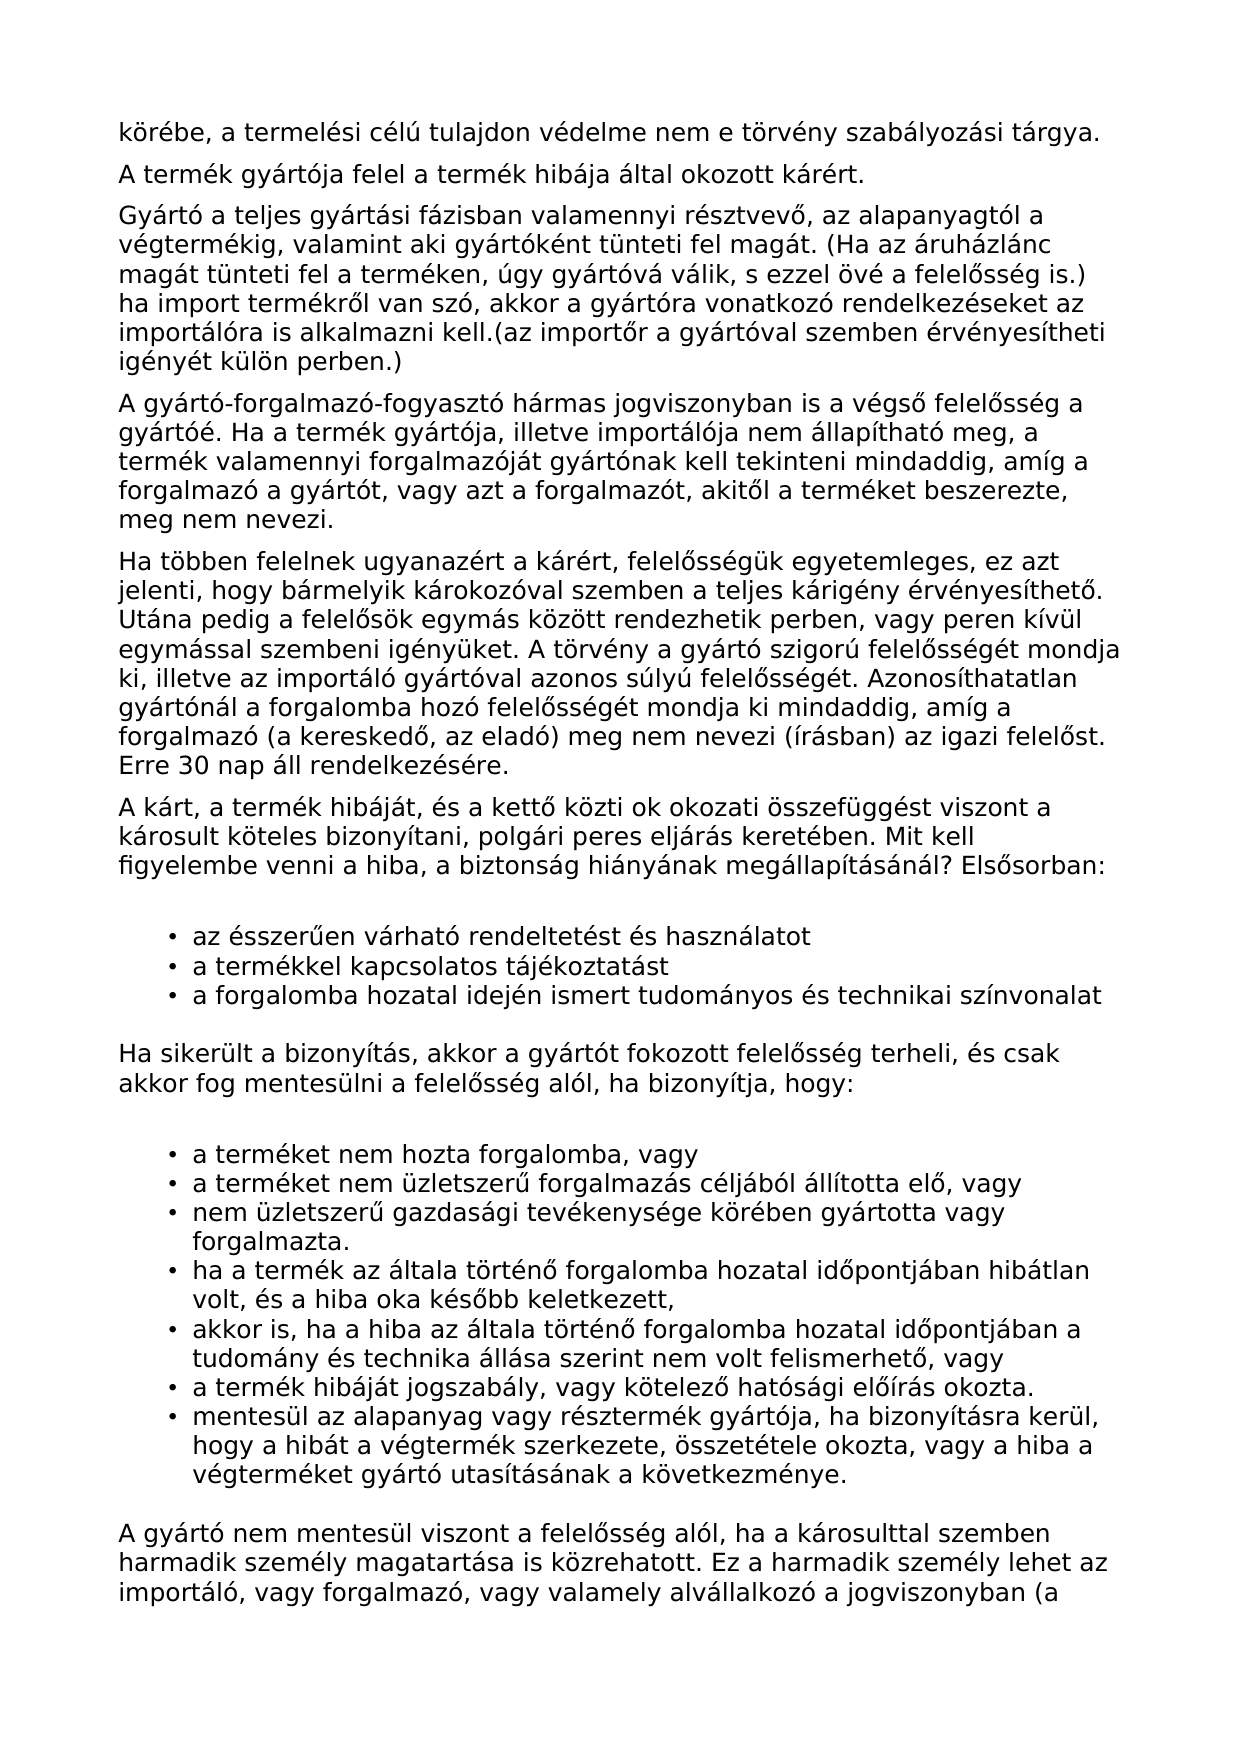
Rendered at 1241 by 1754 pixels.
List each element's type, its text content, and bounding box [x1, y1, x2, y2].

list mentesül az alapanyag vagy résztermék gyártója, ha bizonyításra kerül, hogy a hibát a végtermék szerkezete, összetétele okozta, vagy a hiba a végterméket gyártó utasításának a következménye. [177, 1402, 1122, 1490]
text körébe, a termelési célú tulajdon védelme nem e törvény szabályozási tárgya. [118, 118, 1122, 147]
list a forgalomba hozatal idején ismert tudományos és technikai színvonalat [177, 981, 1122, 1010]
text A gyártó-forgalmazó-fogyasztó hármas jogviszonyban is a végső felelősség a gyártóé. Ha a termék gyártója, illetve importálója nem állapítható meg, a termék valamennyi forgalmazóját gyártónak kell tekinteni mindaddig, amíg a forgalmazó a gyártót, vagy azt a forgalmazót, akitől a terméket beszerezte, meg nem nevezi. [118, 389, 1122, 535]
text Ha többen felelnek ugyanazért a kárért, felelősségük egyetemleges, ez azt jelenti, hogy bármelyik károkozóval szemben a teljes kárigény érvényesíthető. Utána pedig a felelősök egymás között rendezhetik perben, vagy peren kívül egymással szembeni igényüket. A törvény a gyártó szigorú felelősségét mondja ki, illetve az importáló gyártóval azonos súlyú felelősségét. Azonosíthatatlan gyártónál a forgalomba hozó felelősségét mondja ki mindaddig, amíg a forgalmazó (a kereskedő, az eladó) meg nem nevezi (írásban) az igazi felelőst. Erre 30 nap áll rendelkezésére. [118, 547, 1122, 781]
text Ha sikerült a bizonyítás, akkor a gyártót fokozott felelősség terheli, és csak akkor fog mentesülni a felelősség alól, ha bizonyítja, hogy: [118, 1039, 1122, 1098]
list a terméket nem üzletszerű forgalmazás céljából állította elő, vagy [177, 1169, 1122, 1198]
list az ésszerűen várható rendeltetést és használatot [177, 923, 1122, 952]
text A termék gyártója felel a termék hibája által okozott kárért. [118, 160, 1122, 189]
list a terméket nem hozta forgalomba, vagy [177, 1140, 1122, 1169]
list ha a termék az általa történő forgalomba hozatal időpontjában hibátlan volt, és a hiba oka később keletkezett, [177, 1257, 1122, 1315]
list akkor is, ha a hiba az általa történő forgalomba hozatal időpontjában a tudomány és technika állása szerint nem volt felismerhető, vagy [177, 1315, 1122, 1373]
text Gyártó a teljes gyártási fázisban valamennyi résztvevő, az alapanyagtól a végtermékig, valamint aki gyártóként tünteti fel magát. (Ha az áruházlánc magát tünteti fel a terméken, úgy gyártóvá válik, s ezzel övé a felelősség is.) ha import termékről van szó, akkor a gyártóra vonatkozó rendelkezéseket az importálóra is alkalmazni kell.(az importőr a gyártóval szemben érvényesítheti igényét külön perben.) [118, 201, 1122, 376]
text A kárt, a termék hibáját, és a kettő közti ok okozati összefüggést viszont a károsult köteles bizonyítani, polgári peres eljárás keretében. Mit kell figyelembe venni a hiba, a biztonság hiányának megállapításánál? Elsősorban: [118, 793, 1122, 881]
text A gyártó nem mentesül viszont a felelősség alól, ha a károsulttal szemben harmadik személy magatartása is közrehatott. Ez a harmadik személy lehet az importáló, vagy forgalmazó, vagy valamely alvállalkozó a jogviszonyban (a [118, 1519, 1122, 1607]
list nem üzletszerű gazdasági tevékenysége körében gyártotta vagy forgalmazta. [177, 1198, 1122, 1257]
list a termék hibáját jogszabály, vagy kötelező hatósági előírás okozta. [177, 1373, 1122, 1402]
list a termékkel kapcsolatos tájékoztatást [177, 952, 1122, 981]
